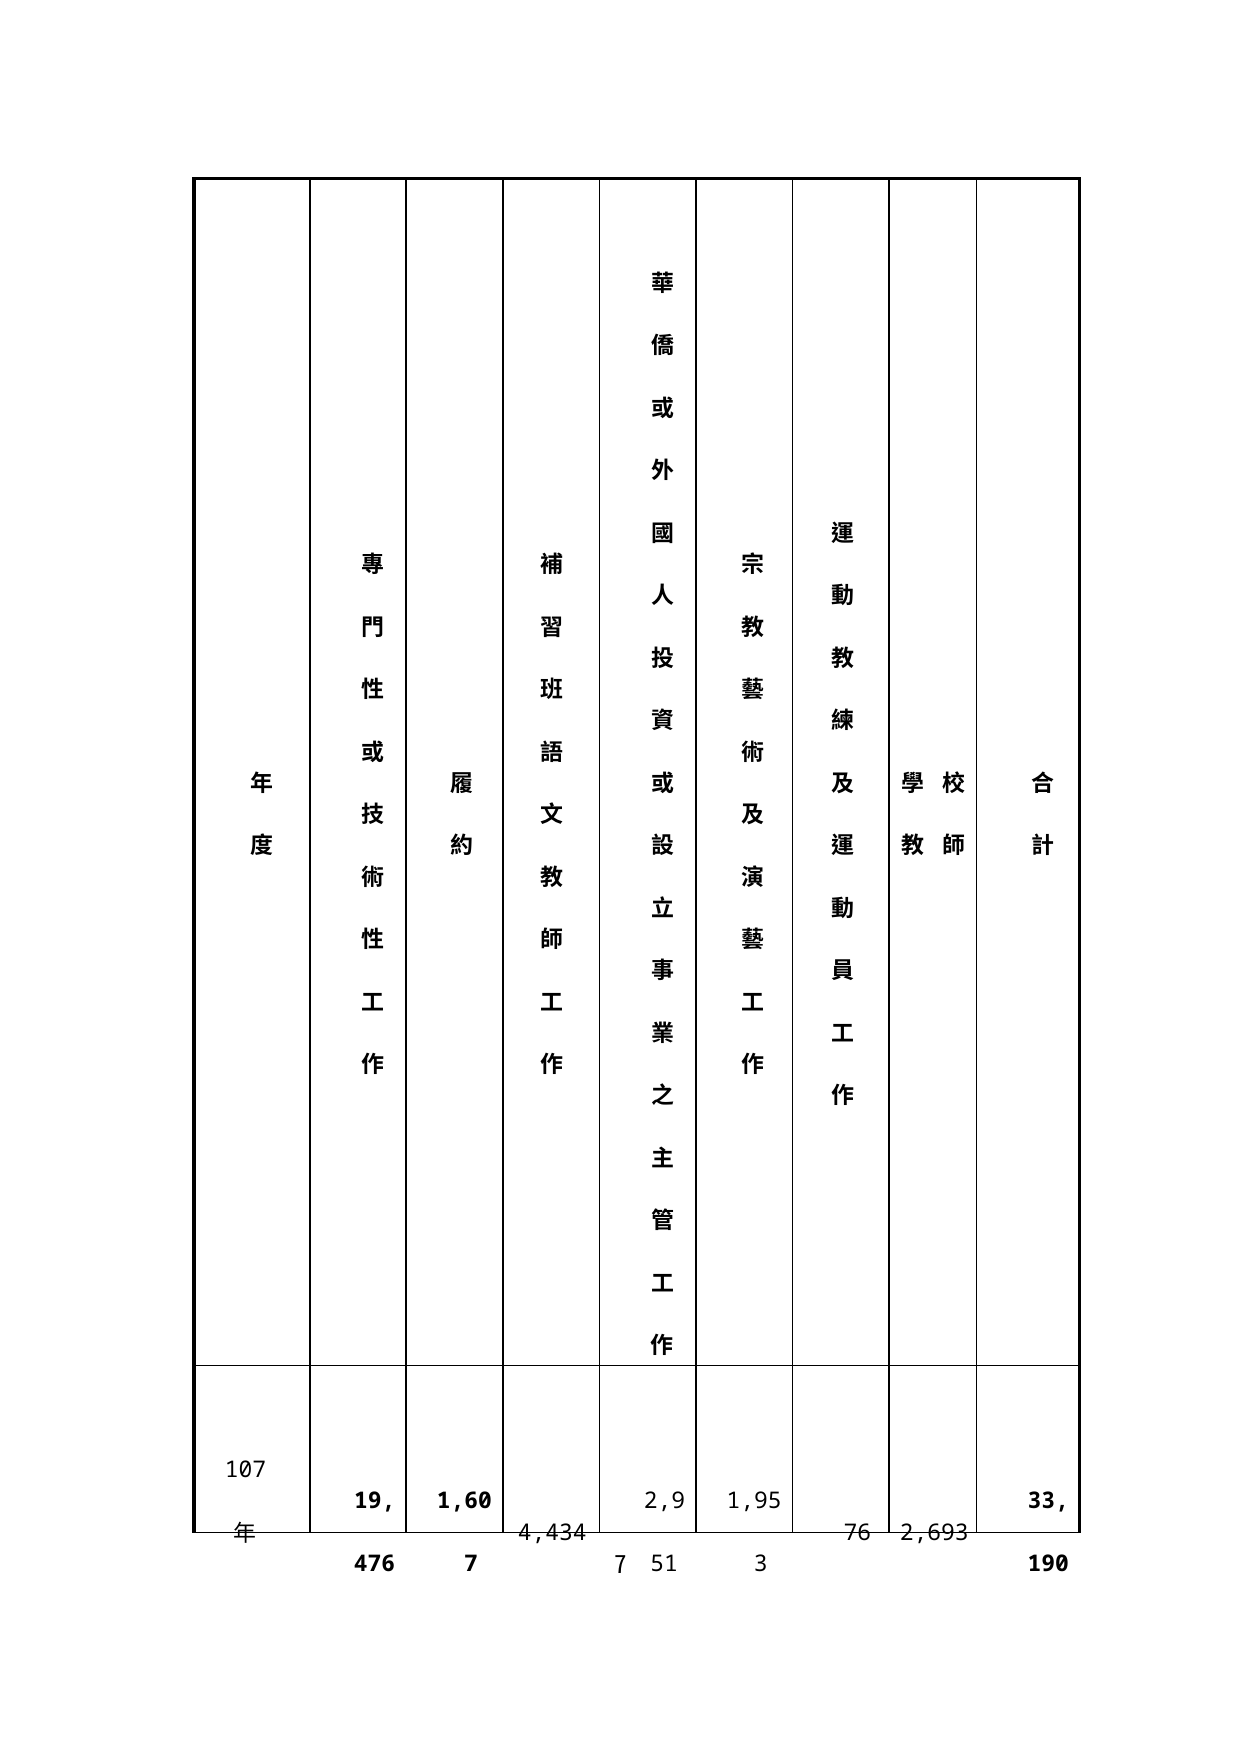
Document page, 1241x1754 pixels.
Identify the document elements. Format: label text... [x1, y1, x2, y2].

table_cell 107年底 [196, 1366, 309, 1532]
table_header 履約 [407, 180, 502, 1365]
table_header 華僑或外國人投資或設立事業之主管工作 [600, 180, 695, 1365]
table_cell 2,693 [890, 1366, 976, 1532]
table_cell 4,434 [504, 1366, 599, 1532]
table_header 運動教練及運動員工作 [793, 180, 888, 1365]
table_header 宗教藝術及演藝工作 [697, 180, 792, 1365]
table_cell 19,476 [311, 1366, 405, 1532]
table_header 補習班語文教師工作 [504, 180, 599, 1365]
table_header 學校 教師 [890, 180, 976, 1365]
table_header 合計 [977, 180, 1078, 1365]
table_cell 2,951 [600, 1366, 695, 1532]
table_cell 33,190 [977, 1366, 1078, 1532]
table_cell 1,607 [407, 1366, 502, 1532]
table_header 專門性或技術性工作 [311, 180, 405, 1365]
table_cell 76 [793, 1366, 888, 1532]
table_cell 1,953 [697, 1366, 792, 1532]
table_header 年度 [196, 180, 309, 1365]
